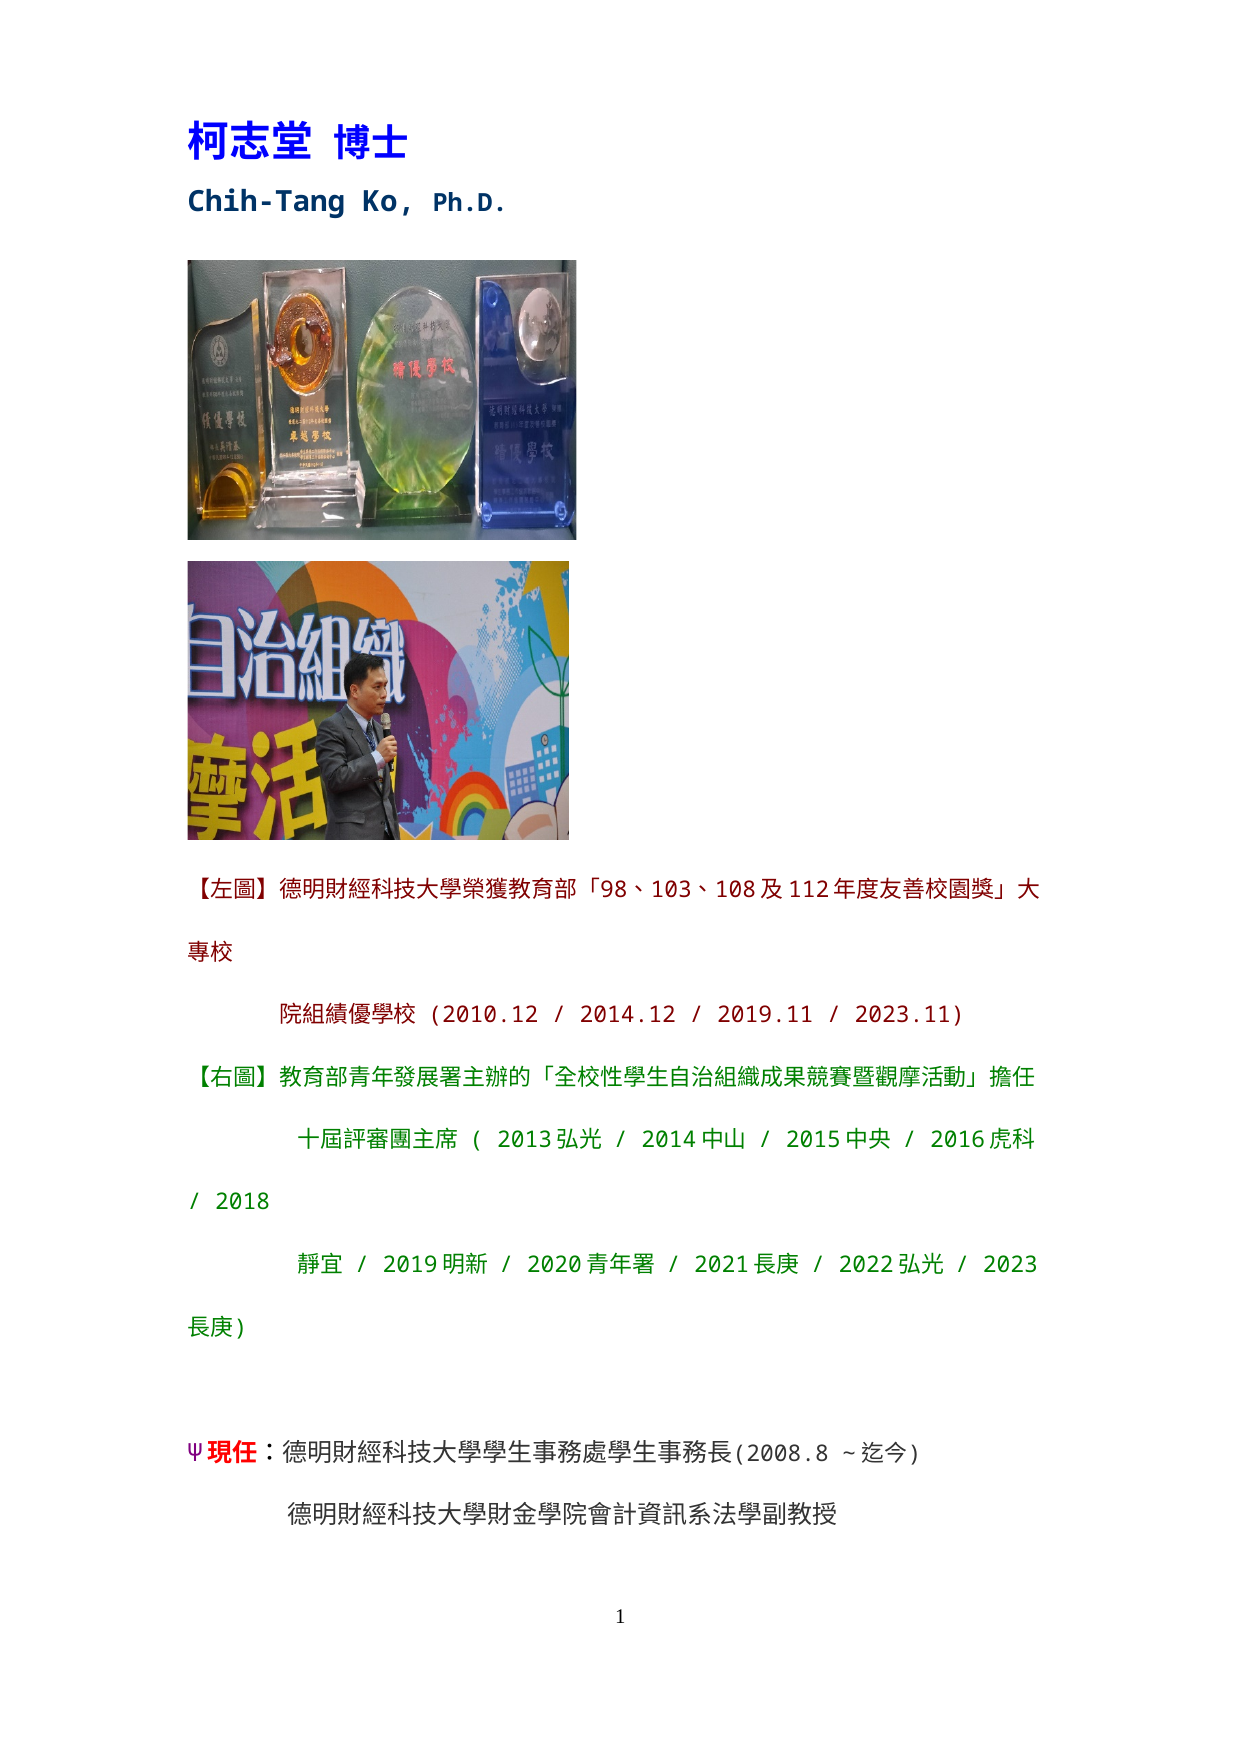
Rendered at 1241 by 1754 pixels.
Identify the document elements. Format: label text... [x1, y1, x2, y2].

text 柯志堂 博士 [187, 96, 1053, 159]
text 德明財經科技大學財金學院會計資訊系法學副教授 [187, 1471, 1053, 1534]
text 靜宜 / 2019明新 / 2020青年署 / 2021長庚 / 2022弘光 / 2023長庚) [187, 1221, 1053, 1346]
text 【左圖】德明財經科技大學榮獲教育部「98、103、108及112年度友善校園獎」大專校 [187, 846, 1053, 971]
text 院組績優學校 (2010.12 / 2014.12 / 2019.11 / 2023.11) [187, 971, 1053, 1034]
text Chih-Tang Ko, Ph.D. [187, 159, 1053, 221]
text Ψ現任：德明財經科技大學學生事務處學生事務長(2008.8 ~ 迄今) [187, 1409, 1053, 1471]
text 十屆評審團主席 ( 2013弘光 / 2014中山 / 2015中央 / 2016虎科 / 2018 [187, 1096, 1053, 1221]
text 【右圖】教育部青年發展署主辦的「全校性學生自治組織成果競賽暨觀摩活動」擔任 [187, 1034, 1053, 1096]
